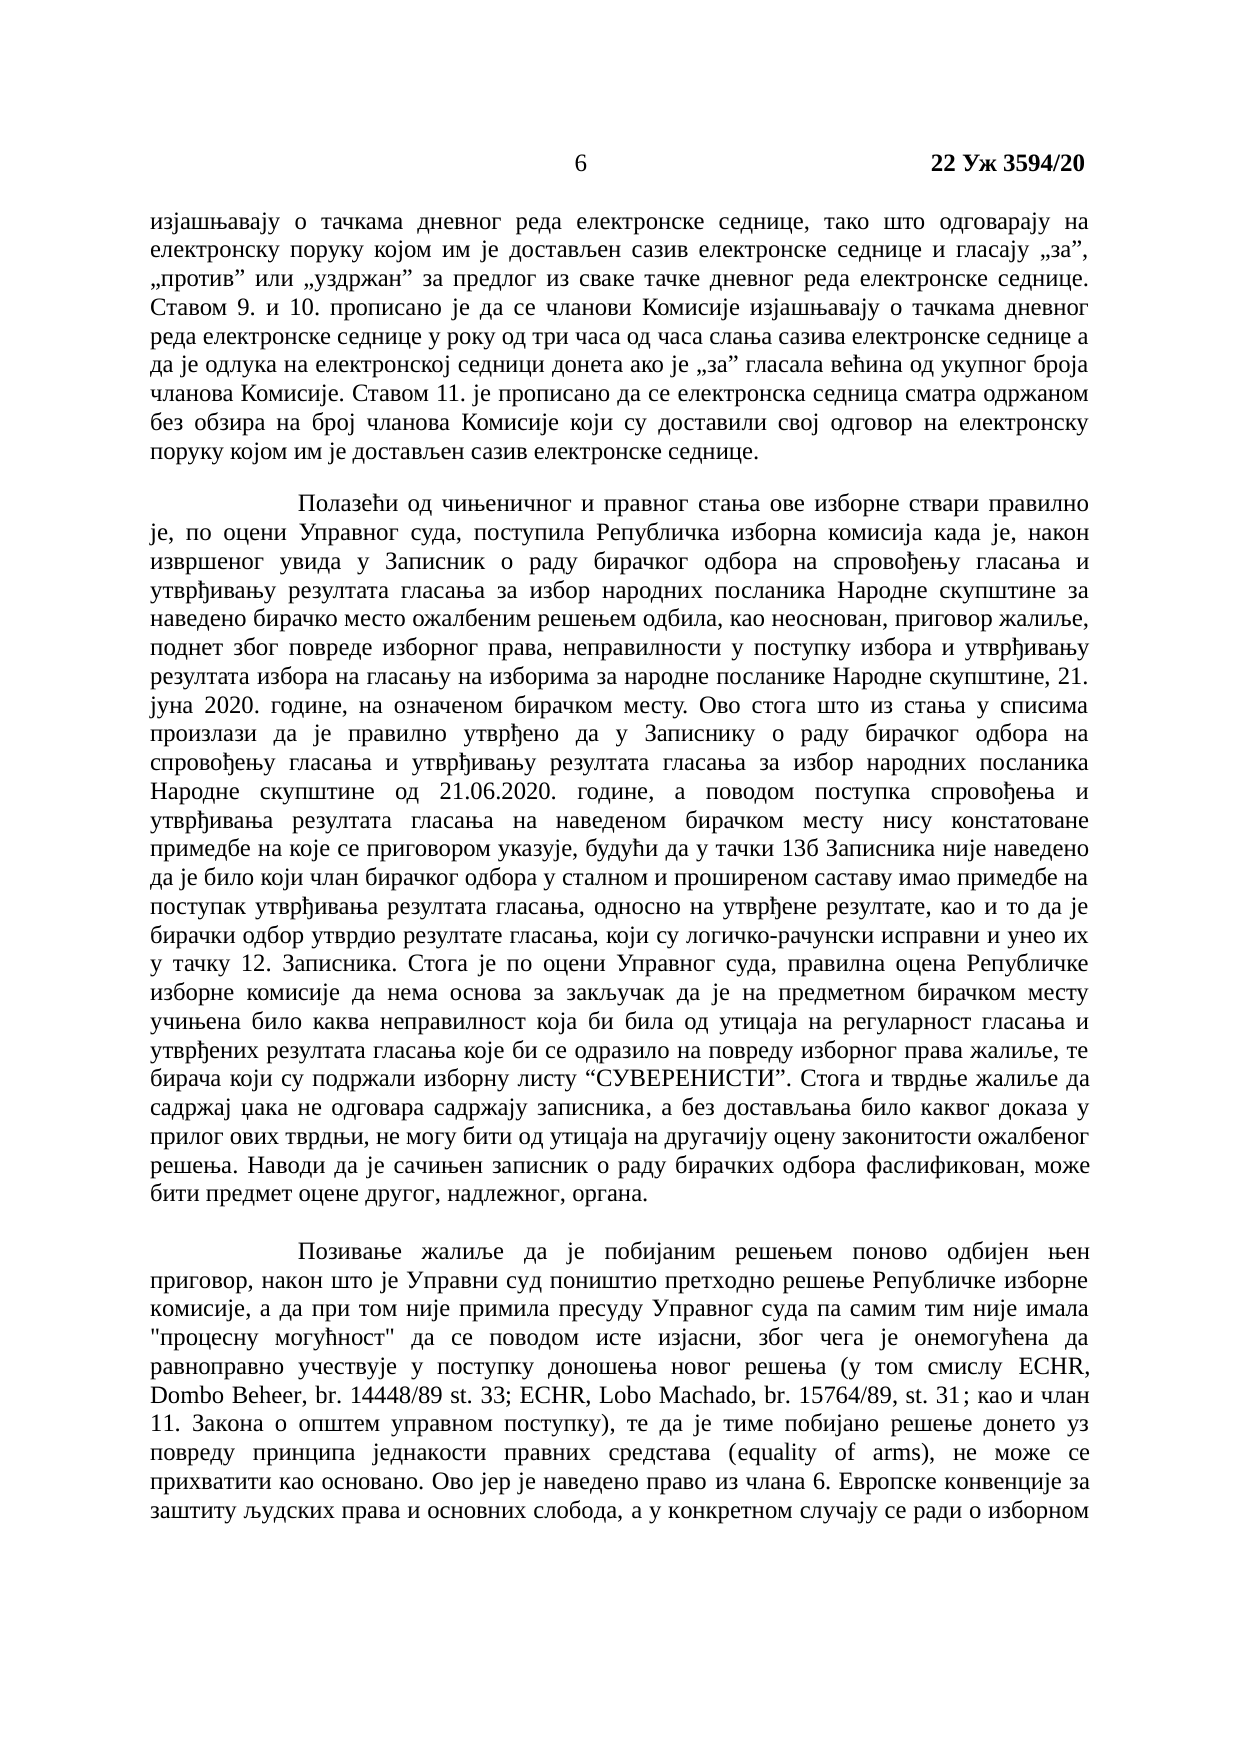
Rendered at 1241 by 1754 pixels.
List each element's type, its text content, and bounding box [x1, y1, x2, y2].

text изјашњавају о тачкама дневног реда електронске седнице, тако што одговарају на електронску поруку којом им је достављен сазив електронске седнице и гласају „за”, „против” или „уздржан” за предлог из сваке тачке дневног реда електронске седнице. Ставом 9. и 10. прописано је да се чланови Комисије изјашњавају о тачкама дневног реда електронске седнице у року од три часа од часа слања сазива електронске седнице а да је одлука на електронској седници донета ако је „за” гласала већина од укупног броја чланова Комисије. Ставом 11. је прописано да се електронска седница сматра одржаном без обзира на број чланова Комисије који су доставили свој одговор на електронску поруку којом им је достављен сазив електронске седнице. [150, 206, 1090, 464]
text Полазећи од чињеничног и правног стања ове изборне ствари правилно је, по оцени Управног суда, поступила Републичка изборна комисија када је, након извршеног увида у Записник о раду бирачког одбора на спровођењу гласања и утврђивању резултата гласања за избор народних посланика Народне скупштине за наведено бирачко место ожалбеним решењем одбила, као неоснован, приговор жалиље, поднет због повреде изборног права, неправилности у поступку избора и утврђивању резултата избора на гласању на изборима за народне посланике Народне скупштине, 21. јуна 2020. године, на означеном бирачком месту. Ово стога што из стања у списима произлази да је правилно утврђено да у Записнику о раду бирачког одбора на спровођењу гласања и утврђивању резултата гласања за избор народних посланика Народне скупштине од 21.06.2020. године, а поводом поступка спровођења и утврђивања резултата гласања на наведеном бирачком месту нису констатоване примедбе на које се приговором указује, будући да у тачки 13б Записника није наведено да је било који члан бирачког одбора у сталном и проширеном саставу имао примедбе на поступак утврђивања резултата гласања, односно на утврђене резултате, као и то да је бирачки одбор утврдио резултате гласања, који су логичко-рачунски исправни и унео их у тачку 12. Записника. Стога је по оцени Управног суда, правилна оцена Републичке изборне комисије да нема основа за закључак да је на предметном бирачком месту учињена било каква неправилност која би била од утицаја на регуларност гласања и утврђених резултата гласања које би се одразило на повреду изборног права жалиље, те бирача који су подржали изборну листу “СУВЕРЕНИСТИ”. Стога и тврдње жалиље да садржај џака не одговара садржају записника, а без достављања било каквог доказа у прилог ових тврдњи, не могу бити од утицаја на другачију оцену законитости ожалбеног решења. Наводи да је сачињен записник о раду бирачких одбора фаслификован, може бити предмет оцене другог, надлежног, органа. [150, 488, 1090, 1207]
text Позивање жалиље да је побијаним решењем поново одбијен њен приговор, након што је Управни суд поништио претходно решење Републичке изборне комисије, а да при том није примила пресуду Управног суда па самим тим није имала "процесну могућност" да се поводом исте изјасни, због чега је онемогућена да равноправно учествује у поступку доношења новог решења (у том смислу ECHR, Dombo Beheer, br. 14448/89 st. 33; ECHR, Lobo Machado, br. 15764/89, st. 31; као и члан 11. Закона о општем управном поступку), те да је тиме побијано решење донето уз повреду принципа једнакости правних средстава (equality of arms), не може се прихватити као основано. Ово јер је наведено право из члана 6. Европске конвенције за заштиту људских права и основних слобода, а у конкретном случају се ради о изборном [150, 1236, 1090, 1523]
